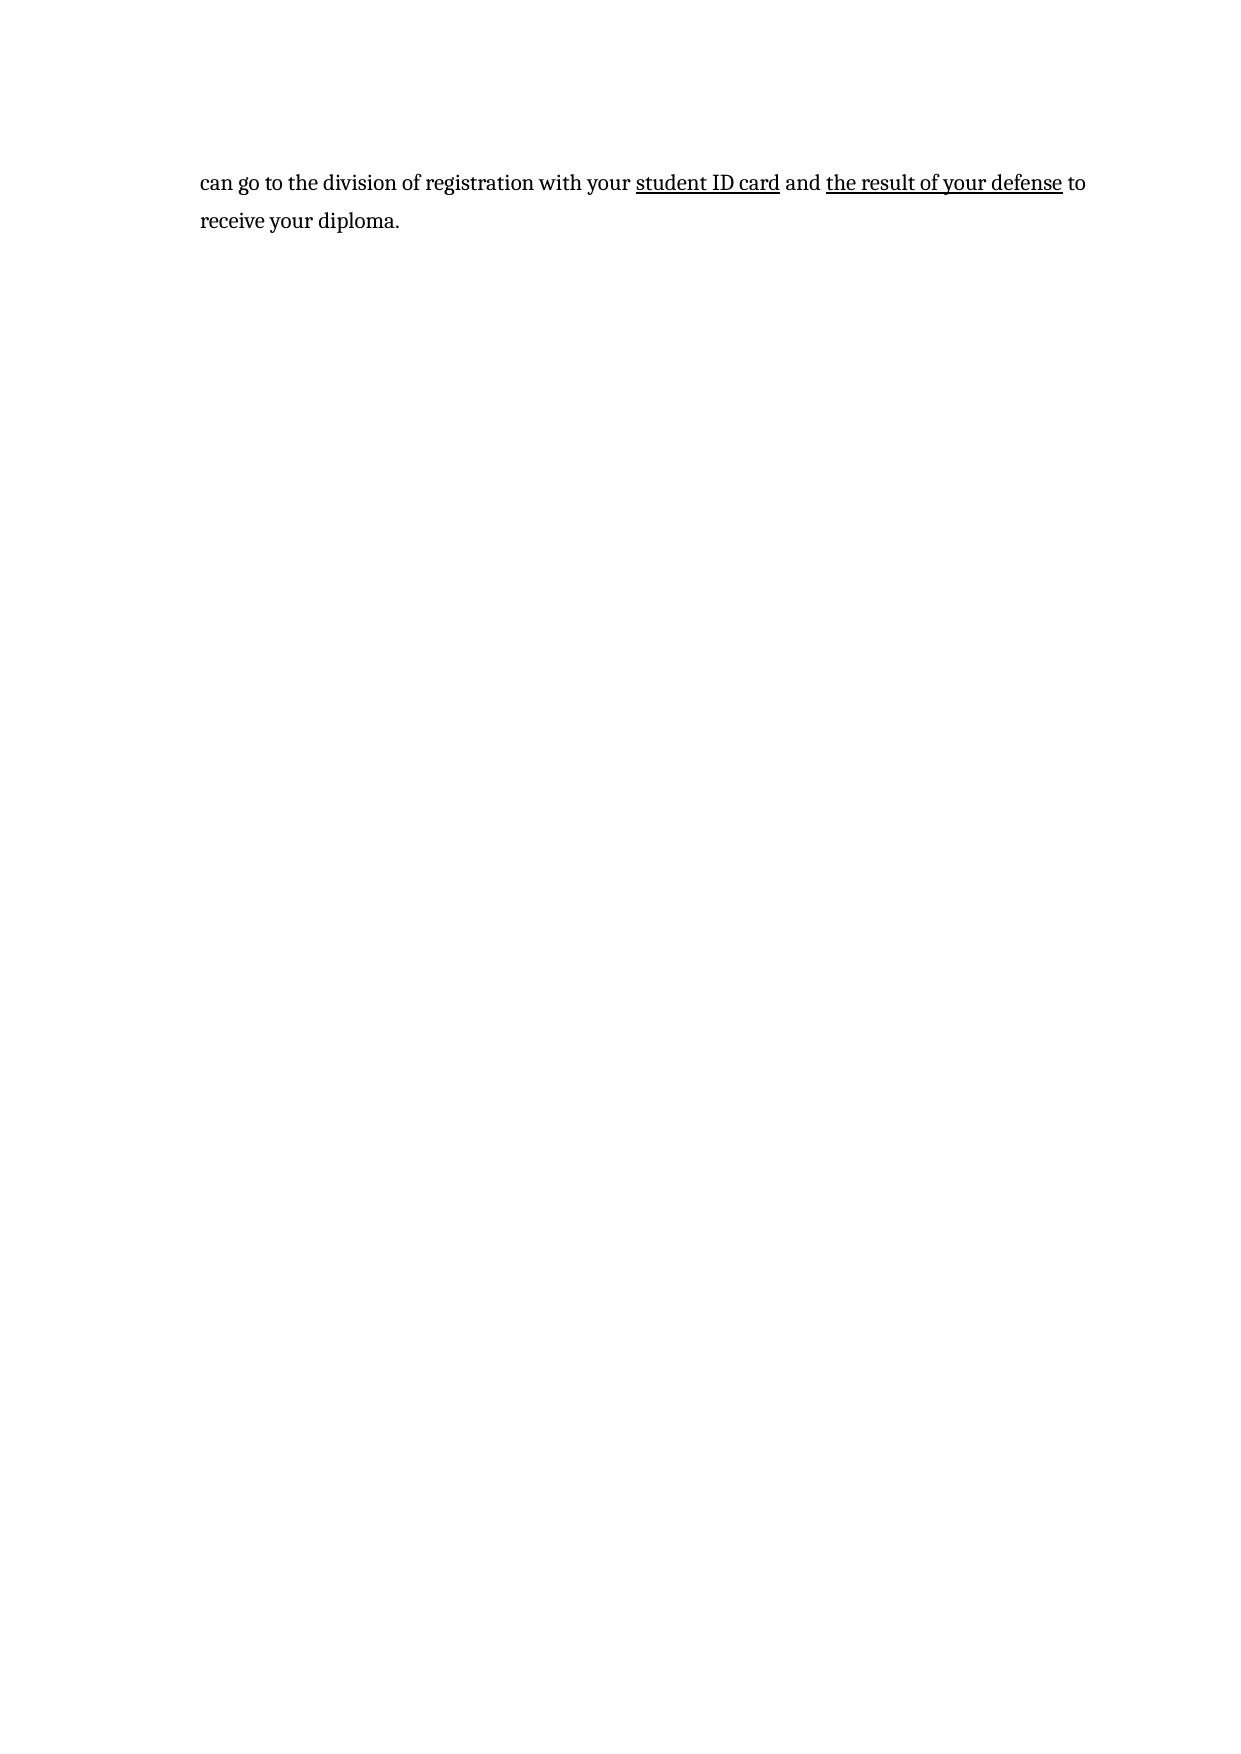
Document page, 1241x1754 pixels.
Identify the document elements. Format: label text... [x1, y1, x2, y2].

list can go to the division of registration with your student ID card and the result of your defense to receive your diploma. [200, 164, 1090, 239]
